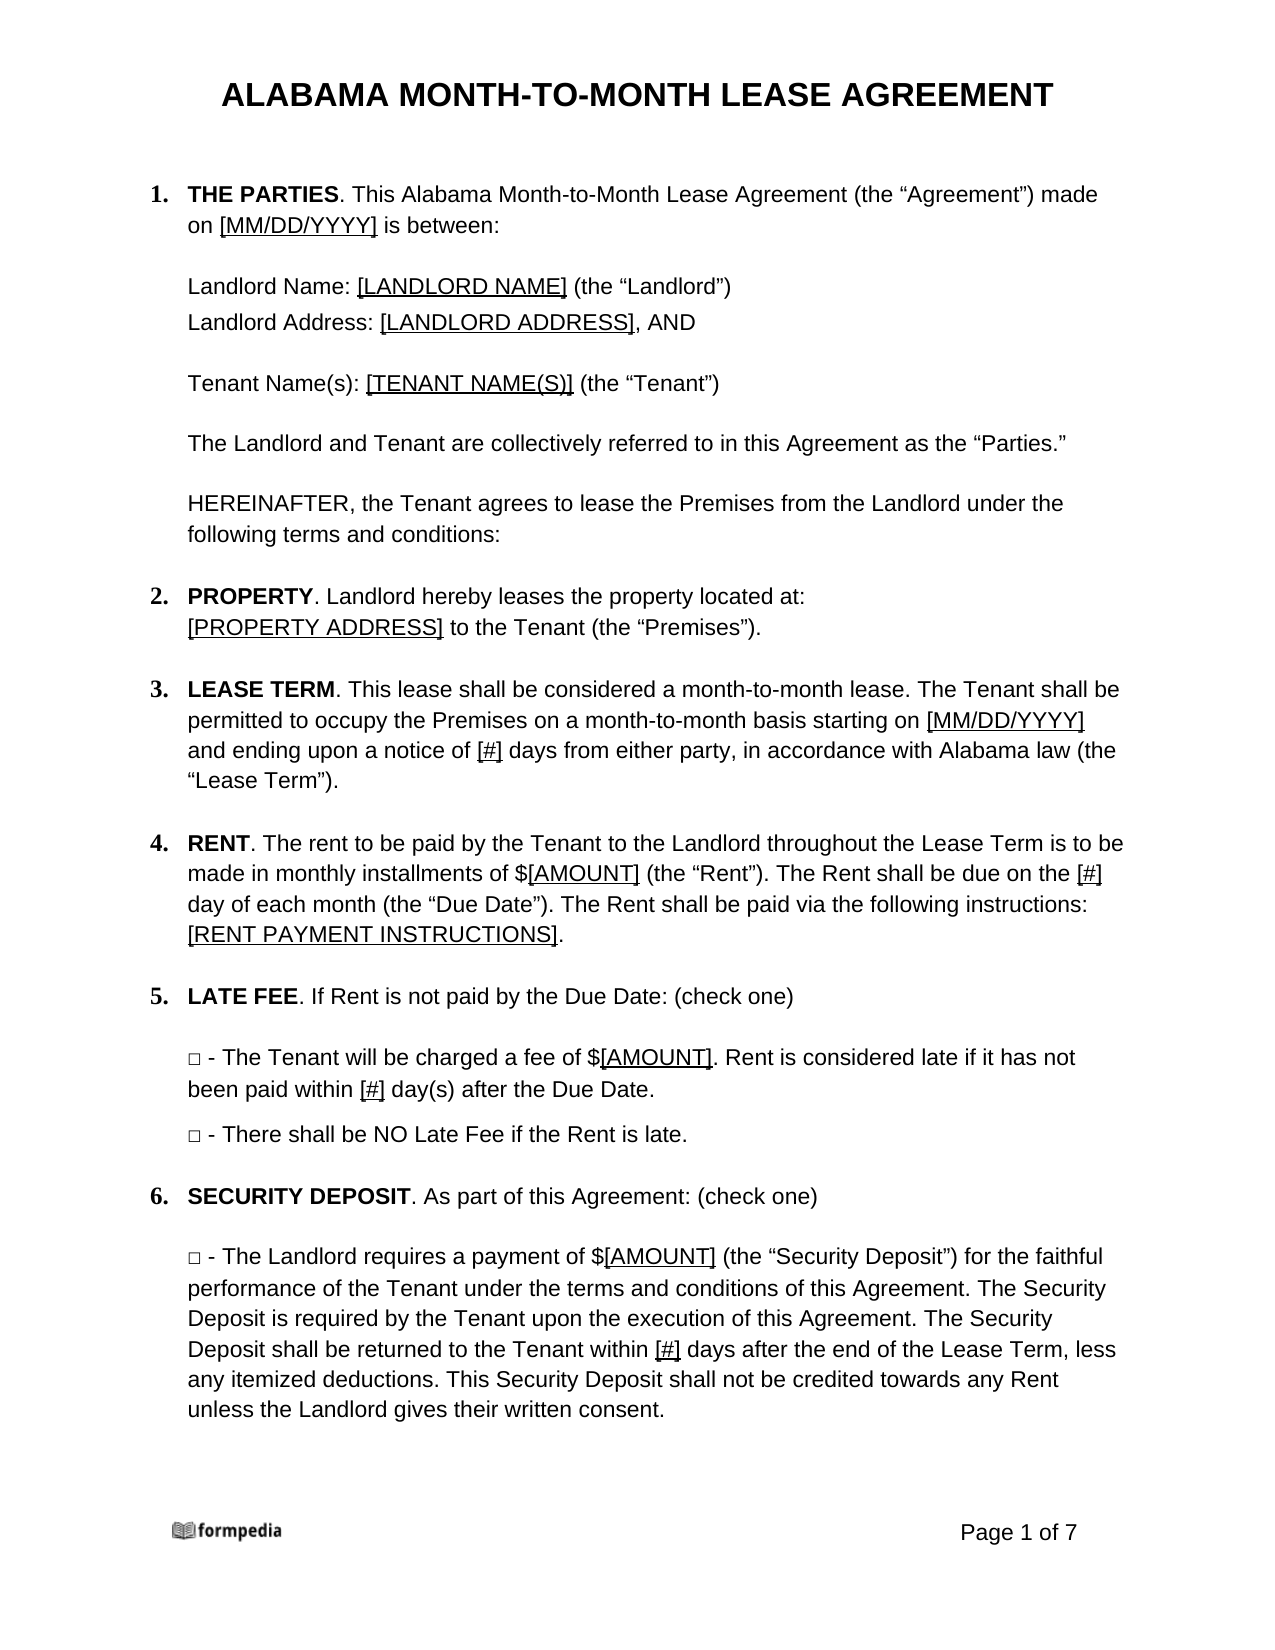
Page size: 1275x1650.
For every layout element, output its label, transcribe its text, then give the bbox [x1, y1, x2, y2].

list [PROPERTY ADDRESS] to the Tenant (the “Premises”). [187, 614, 1125, 640]
list PROPERTY. Landlord hereby leases the property located at: [150, 581, 1125, 610]
list LATE FEE. If Rent is not paid by the Due Date: (check one) [150, 981, 1125, 1010]
list LEASE TERM. This lease shall be considered a month-to-month lease. The Tenant shall be permitted to occupy the Premises on a month-to-month basis starting on [MM/DD/YYYY] and ending upon a notice of [#] days from either party, in accordance with Alabama law (the “Lease Term”). [150, 674, 1125, 794]
list Landlord Address: [LANDLORD ADDRESS], AND [187, 309, 1125, 335]
list Landlord Name: [LANDLORD NAME] (the “Landlord”) [187, 273, 1125, 299]
subtitle Tenant Name(s): [TENANT NAME(S)] (the “Tenant”) [187, 369, 1125, 396]
list RENT. The rent to be paid by the Tenant to the Landlord throughout the Lease Term is to be made in monthly installments of $[AMOUNT] (the “Rent”). The Rent shall be due on the [#] day of each month (the “Due Date”). The Rent shall be paid via the following instructions: [RENT PAYMENT INSTRUCTIONS]. [150, 828, 1125, 947]
list SECURITY DEPOSIT. As part of this Agreement: (check one) [150, 1181, 1125, 1209]
list THE PARTIES. This Alabama Month-to-Month Lease Agreement (the “Agreement”) made on [MM/DD/YYYY] is between: [150, 179, 1125, 238]
list ☐ - The Tenant will be charged a fee of $[AMOUNT]. Rent is considered late if it has not been paid within [#] day(s) after the Due Date. [187, 1041, 1125, 1102]
list HEREINAFTER, the Tenant agrees to lease the Premises from the Landlord under the following terms and conditions: [187, 490, 1125, 547]
subtitle The Landlord and Tenant are collectively referred to in this Agreement as the “Parties.” [187, 430, 1125, 456]
list ☐ - The Landlord requires a payment of $[AMOUNT] (the “Security Deposit”) for the faithful performance of the Tenant under the terms and conditions of this Agreement. The Security Deposit is required by the Tenant upon the execution of this Agreement. The Security Deposit shall be returned to the Tenant within [#] days after the end of the Lease Term, less any itemized deductions. This Security Deposit shall not be credited towards any Rent unless the Landlord gives their written consent. [187, 1240, 1125, 1422]
subtitle ALABAMA MONTH-TO-MONTH LEASE AGREEMENT [150, 75, 1125, 113]
list ☐ - There shall be NO Late Fee if the Rent is late. [187, 1118, 1125, 1150]
